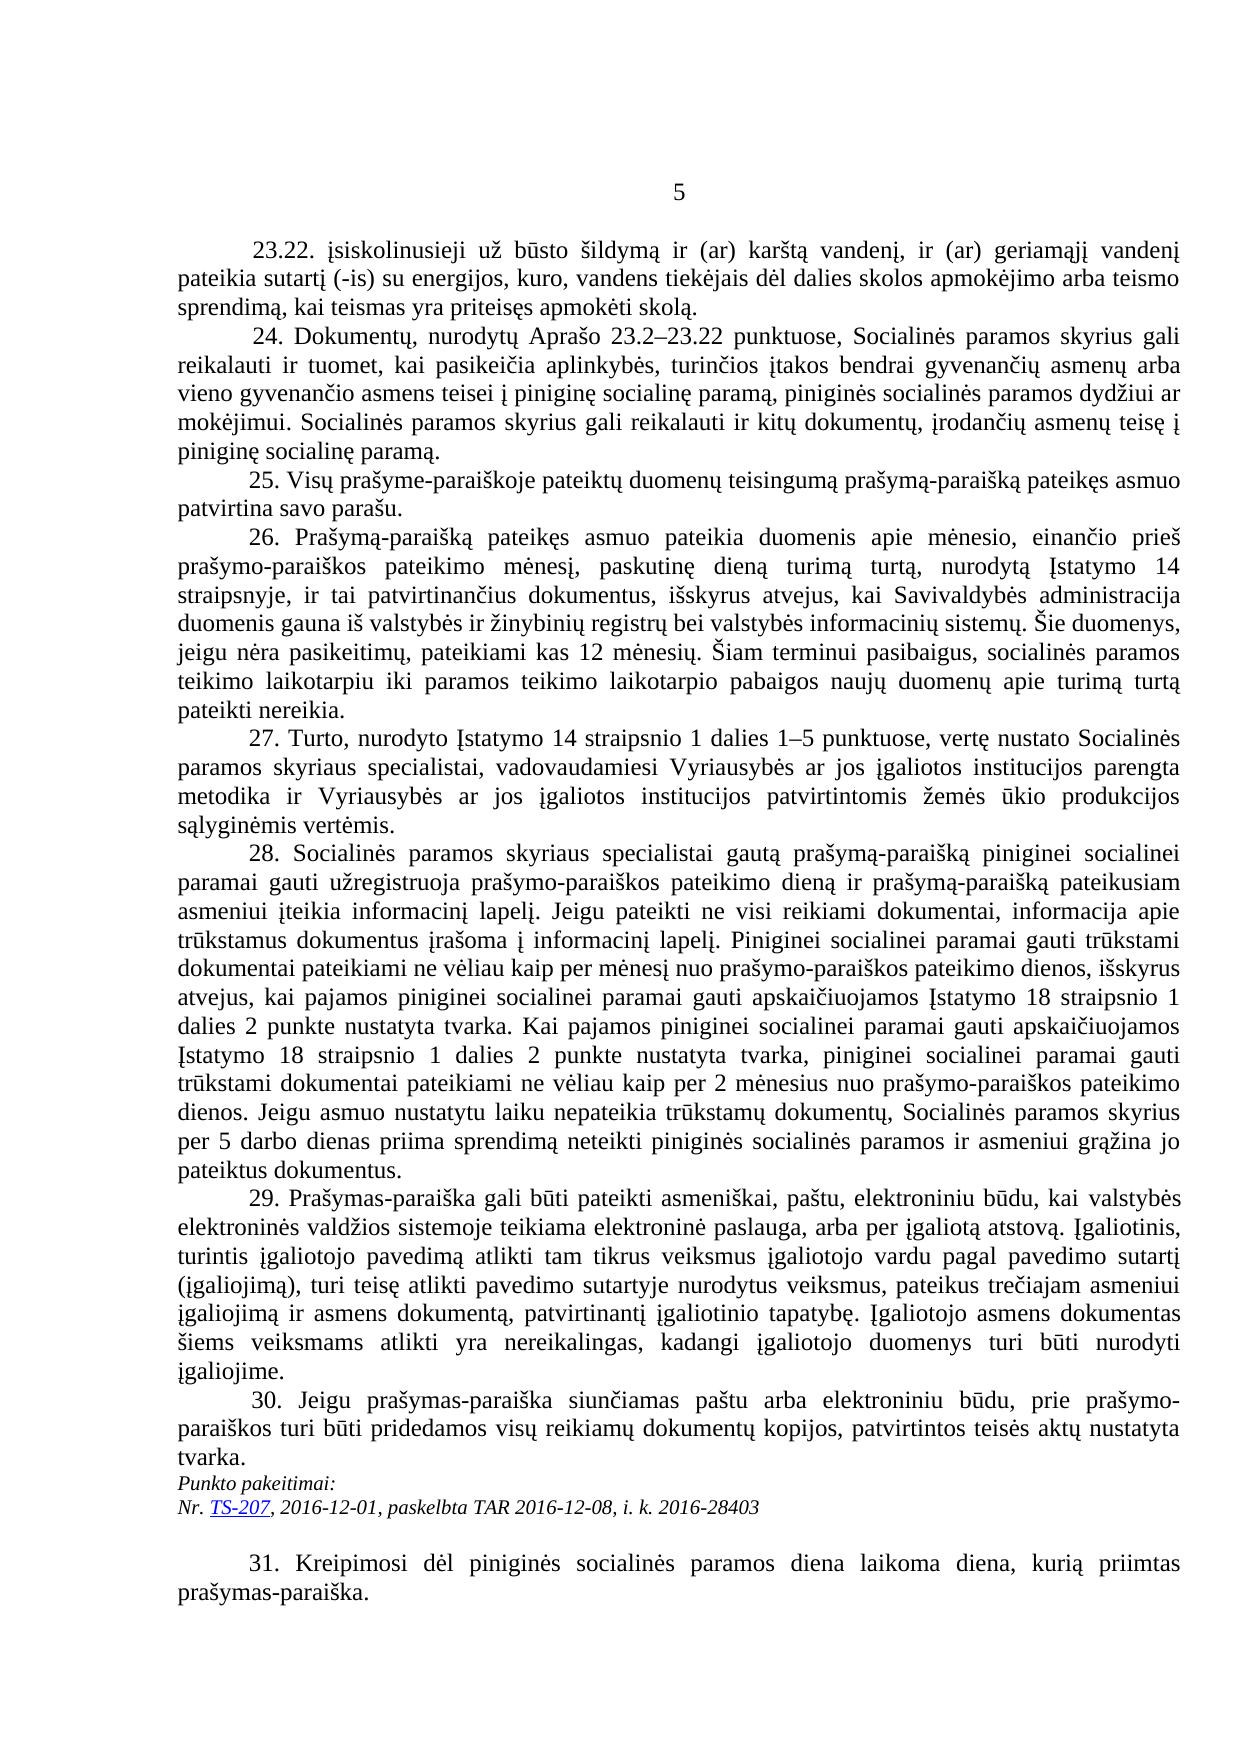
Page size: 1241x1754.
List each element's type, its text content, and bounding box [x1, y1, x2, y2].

text 23.22. įsiskolinusieji už būsto šildymą ir (ar) karštą vandenį, ir (ar) geriamąjį vandenį pateikia sutartį (-is) su energijos, kuro, vandens tiekėjais dėl dalies skolos apmokėjimo arba teismo sprendimą, kai teismas yra priteisęs apmokėti skolą. [177, 235, 1181, 321]
text 25. Visų prašyme-paraiškoje pateiktų duomenų teisingumą prašymą-paraišką pateikęs asmuo patvirtina savo parašu. [177, 465, 1181, 522]
text 27. Turto, nurodyto Įstatymo 14 straipsnio 1 dalies 1–5 punktuose, vertę nustato Socialinės paramos skyriaus specialistai, vadovaudamiesi Vyriausybės ar jos įgaliotos institucijos parengta metodika ir Vyriausybės ar jos įgaliotos institucijos patvirtintomis žemės ūkio produkcijos sąlyginėmis vertėmis. [177, 723, 1181, 838]
text 26. Prašymą-paraišką pateikęs asmuo pateikia duomenis apie mėnesio, einančio prieš prašymo-paraiškos pateikimo mėnesį, paskutinę dieną turimą turtą, nurodytą Įstatymo 14 straipsnyje, ir tai patvirtinančius dokumentus, išskyrus atvejus, kai Savivaldybės administracija duomenis gauna iš valstybės ir žinybinių registrų bei valstybės informacinių sistemų. Šie duomenys, jeigu nėra pasikeitimų, pateikiami kas 12 mėnesių. Šiam terminui pasibaigus, socialinės paramos teikimo laikotarpiu iki paramos teikimo laikotarpio pabaigos naujų duomenų apie turimą turtą pateikti nereikia. [177, 522, 1181, 723]
text 29. Prašymas-paraiška gali būti pateikti asmeniškai, paštu, elektroniniu būdu, kai valstybės elektroninės valdžios sistemoje teikiama elektroninė paslauga, arba per įgaliotą atstovą. Įgaliotinis, turintis įgaliotojo pavedimą atlikti tam tikrus veiksmus įgaliotojo vardu pagal pavedimo sutartį (įgaliojimą), turi teisę atlikti pavedimo sutartyje nurodytus veiksmus, pateikus trečiajam asmeniui įgaliojimą ir asmens dokumentą, patvirtinantį įgaliotinio tapatybę. Įgaliotojo asmens dokumentas šiems veiksmams atlikti yra nereikalingas, kadangi įgaliotojo duomenys turi būti nurodyti įgaliojime. [177, 1183, 1181, 1385]
text 30. Jeigu prašymas-paraiška siunčiamas paštu arba elektroniniu būdu, prie prašymo-paraiškos turi būti pridedamos visų reikiamų dokumentų kopijos, patvirtintos teisės aktų nustatyta tvarka. [177, 1385, 1181, 1471]
text Punkto pakeitimai: [177, 1471, 1181, 1495]
text 31. Kreipimosi dėl piniginės socialinės paramos diena laikoma diena, kurią priimtas prašymas-paraiška. [177, 1548, 1181, 1605]
text 28. Socialinės paramos skyriaus specialistai gautą prašymą-paraišką piniginei socialinei paramai gauti užregistruoja prašymo-paraiškos pateikimo dieną ir prašymą-paraišką pateikusiam asmeniui įteikia informacinį lapelį. Jeigu pateikti ne visi reikiami dokumentai, informacija apie trūkstamus dokumentus įrašoma į informacinį lapelį. Piniginei socialinei paramai gauti trūkstami dokumentai pateikiami ne vėliau kaip per mėnesį nuo prašymo-paraiškos pateikimo dienos, išskyrus atvejus, kai pajamos piniginei socialinei paramai gauti apskaičiuojamos Įstatymo 18 straipsnio 1 dalies 2 punkte nustatyta tvarka. Kai pajamos piniginei socialinei paramai gauti apskaičiuojamos Įstatymo 18 straipsnio 1 dalies 2 punkte nustatyta tvarka, piniginei socialinei paramai gauti trūkstami dokumentai pateikiami ne vėliau kaip per 2 mėnesius nuo prašymo-paraiškos pateikimo dienos. Jeigu asmuo nustatytu laiku nepateikia trūkstamų dokumentų, Socialinės paramos skyrius per 5 darbo dienas priima sprendimą neteikti piniginės socialinės paramos ir asmeniui grąžina jo pateiktus dokumentus. [177, 838, 1181, 1183]
text 24. Dokumentų, nurodytų Aprašo 23.2–23.22 punktuose, Socialinės paramos skyrius gali reikalauti ir tuomet, kai pasikeičia aplinkybės, turinčios įtakos bendrai gyvenančių asmenų arba vieno gyvenančio asmens teisei į piniginę socialinę paramą, piniginės socialinės paramos dydžiui ar mokėjimui. Socialinės paramos skyrius gali reikalauti ir kitų dokumentų, įrodančių asmenų teisę į piniginę socialinę paramą. [177, 321, 1181, 465]
text Nr. TS-207, 2016-12-01, paskelbta TAR 2016-12-08, i. k. 2016-28403 [177, 1495, 1181, 1519]
